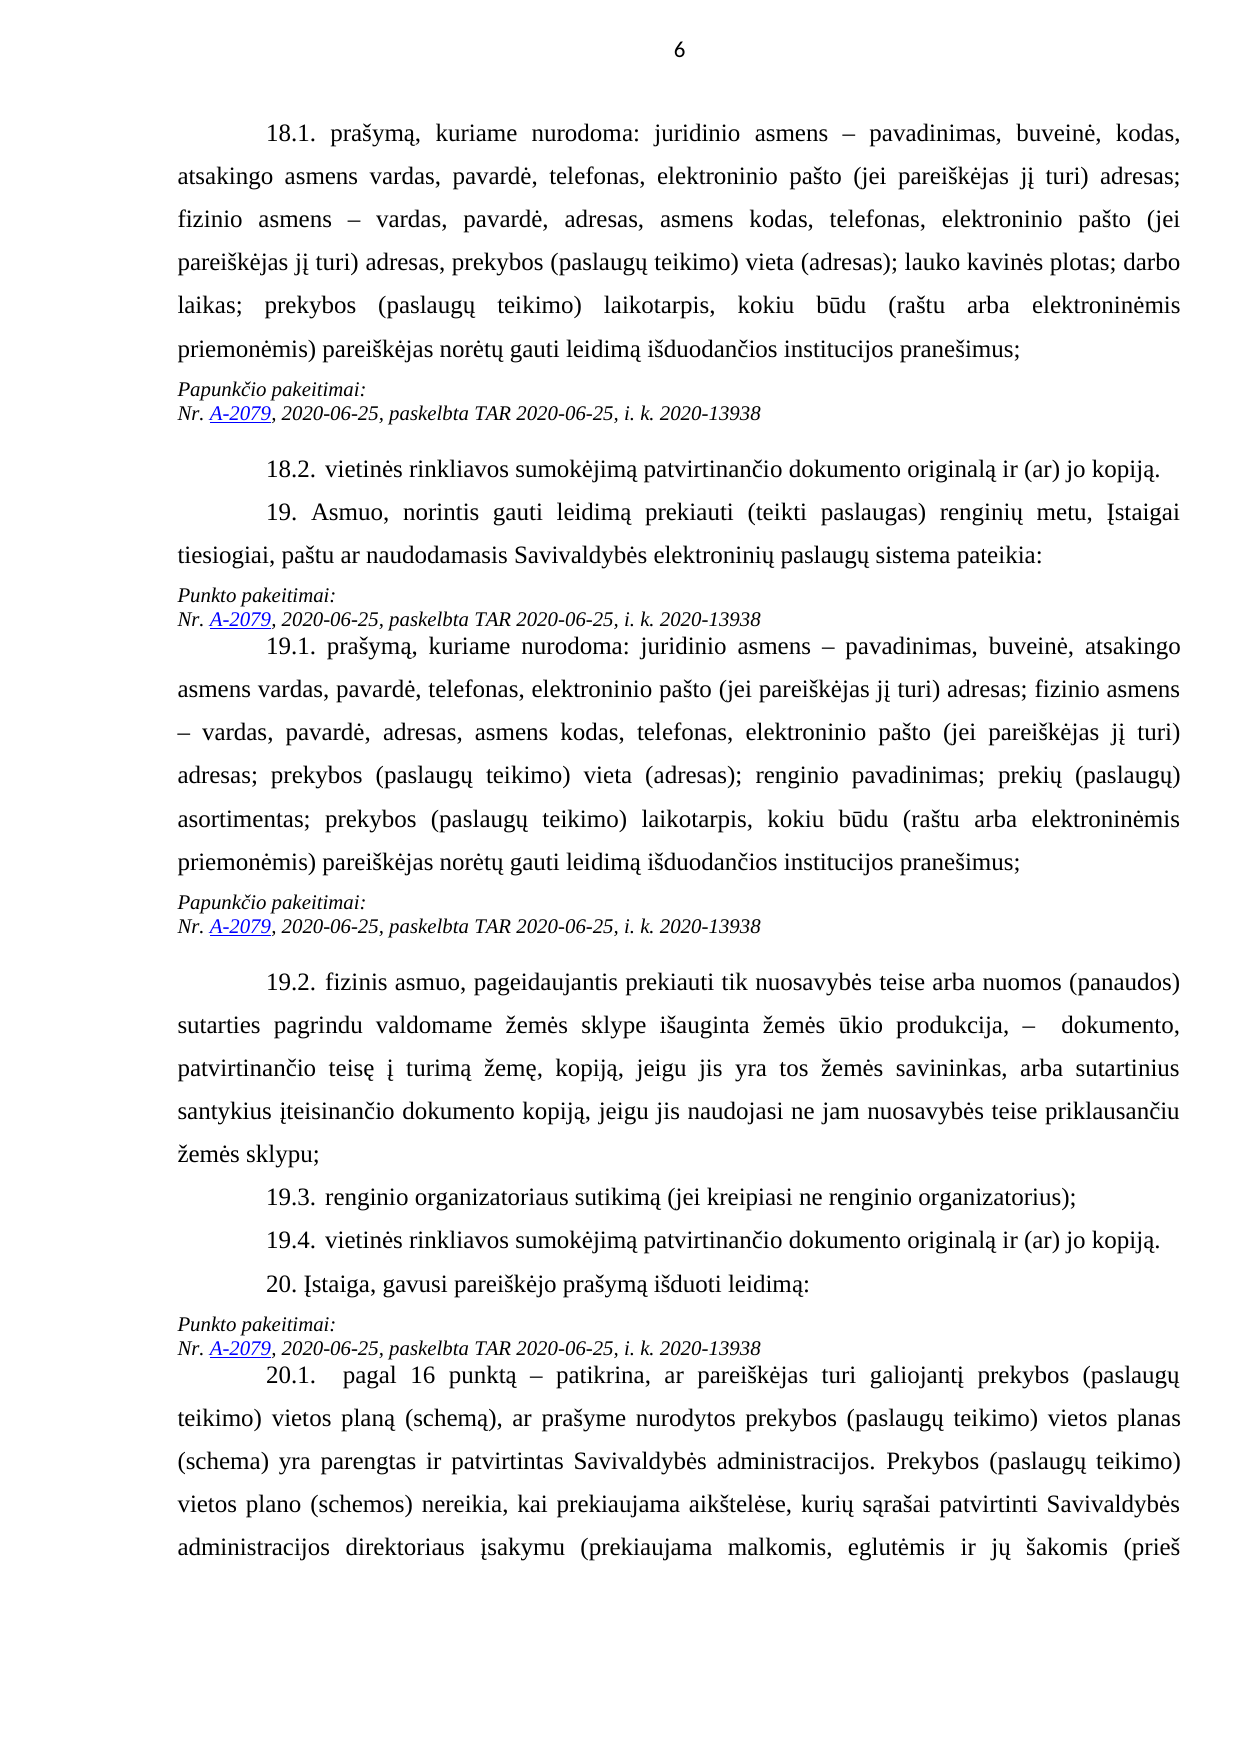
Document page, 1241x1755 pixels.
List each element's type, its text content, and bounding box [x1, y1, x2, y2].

text Nr. A-2079, 2020-06-25, paskelbta TAR 2020-06-25, i. k. 2020-13938 [177, 914, 1181, 938]
text Nr. A-2079, 2020-06-25, paskelbta TAR 2020-06-25, i. k. 2020-13938 [177, 607, 1181, 631]
text 20. Įstaiga, gavusi pareiškėjo prašymą išduoti leidimą: [177, 1269, 1181, 1297]
text 19.4. vietinės rinkliavos sumokėjimą patvirtinančio dokumento originalą ir (ar) jo kopiją. [177, 1226, 1181, 1254]
text 20.1. pagal 16 punktą – patikrina, ar pareiškėjas turi galiojantį prekybos (paslaugų teikimo) vietos planą (schemą), ar prašyme nurodytos prekybos (paslaugų teikimo) vietos planas (schema) yra parengtas ir patvirtintas Savivaldybės administracijos. Prekybos (paslaugų teikimo) vietos plano (schemos) nereikia, kai prekiaujama aikštelėse, kurių sąrašai patvirtinti Savivaldybės administracijos direktoriaus įsakymu (prekiaujama malkomis, eglutėmis ir jų šakomis (prieš [177, 1360, 1181, 1561]
text 19.3. renginio organizatoriaus sutikimą (jei kreipiasi ne renginio organizatorius); [177, 1182, 1181, 1211]
text 19.2. fizinis asmuo, pageidaujantis prekiauti tik nuosavybės teise arba nuomos (panaudos) sutarties pagrindu valdomame žemės sklype išauginta žemės ūkio produkcija, – dokumento, patvirtinančio teisę į turimą žemę, kopiją, jeigu jis yra tos žemės savininkas, arba sutartinius santykius įteisinančio dokumento kopiją, jeigu jis naudojasi ne jam nuosavybės teise priklausančiu žemės sklypu; [177, 967, 1181, 1168]
text Punkto pakeitimai: [177, 1312, 1181, 1336]
text 18.1. prašymą, kuriame nurodoma: juridinio asmens – pavadinimas, buveinė, kodas, atsakingo asmens vardas, pavardė, telefonas, elektroninio pašto (jei pareiškėjas jį turi) adresas; fizinio asmens – vardas, pavardė, adresas, asmens kodas, telefonas, elektroninio pašto (jei pareiškėjas jį turi) adresas, prekybos (paslaugų teikimo) vieta (adresas); lauko kavinės plotas; darbo laikas; prekybos (paslaugų teikimo) laikotarpis, kokiu būdu (raštu arba elektroninėmis priemonėmis) pareiškėjas norėtų gauti leidimą išduodančios institucijos pranešimus; [177, 118, 1181, 362]
text 19. Asmuo, norintis gauti leidimą prekiauti (teikti paslaugas) renginių metu, Įstaigai tiesiogiai, paštu ar naudodamasis Savivaldybės elektroninių paslaugų sistema pateikia: [177, 497, 1181, 569]
text Nr. A-2079, 2020-06-25, paskelbta TAR 2020-06-25, i. k. 2020-13938 [177, 1336, 1181, 1360]
text 18.2. vietinės rinkliavos sumokėjimą patvirtinančio dokumento originalą ir (ar) jo kopiją. [177, 454, 1181, 482]
text Punkto pakeitimai: [177, 583, 1181, 607]
text Papunkčio pakeitimai: [177, 890, 1181, 914]
text Nr. A-2079, 2020-06-25, paskelbta TAR 2020-06-25, i. k. 2020-13938 [177, 401, 1181, 425]
text Papunkčio pakeitimai: [177, 377, 1181, 401]
text 19.1. prašymą, kuriame nurodoma: juridinio asmens – pavadinimas, buveinė, atsakingo asmens vardas, pavardė, telefonas, elektroninio pašto (jei pareiškėjas jį turi) adresas; fizinio asmens – vardas, pavardė, adresas, asmens kodas, telefonas, elektroninio pašto (jei pareiškėjas jį turi) adresas; prekybos (paslaugų teikimo) vieta (adresas); renginio pavadinimas; prekių (paslaugų) asortimentas; prekybos (paslaugų teikimo) laikotarpis, kokiu būdu (raštu arba elektroninėmis priemonėmis) pareiškėjas norėtų gauti leidimą išduodančios institucijos pranešimus; [177, 631, 1181, 876]
